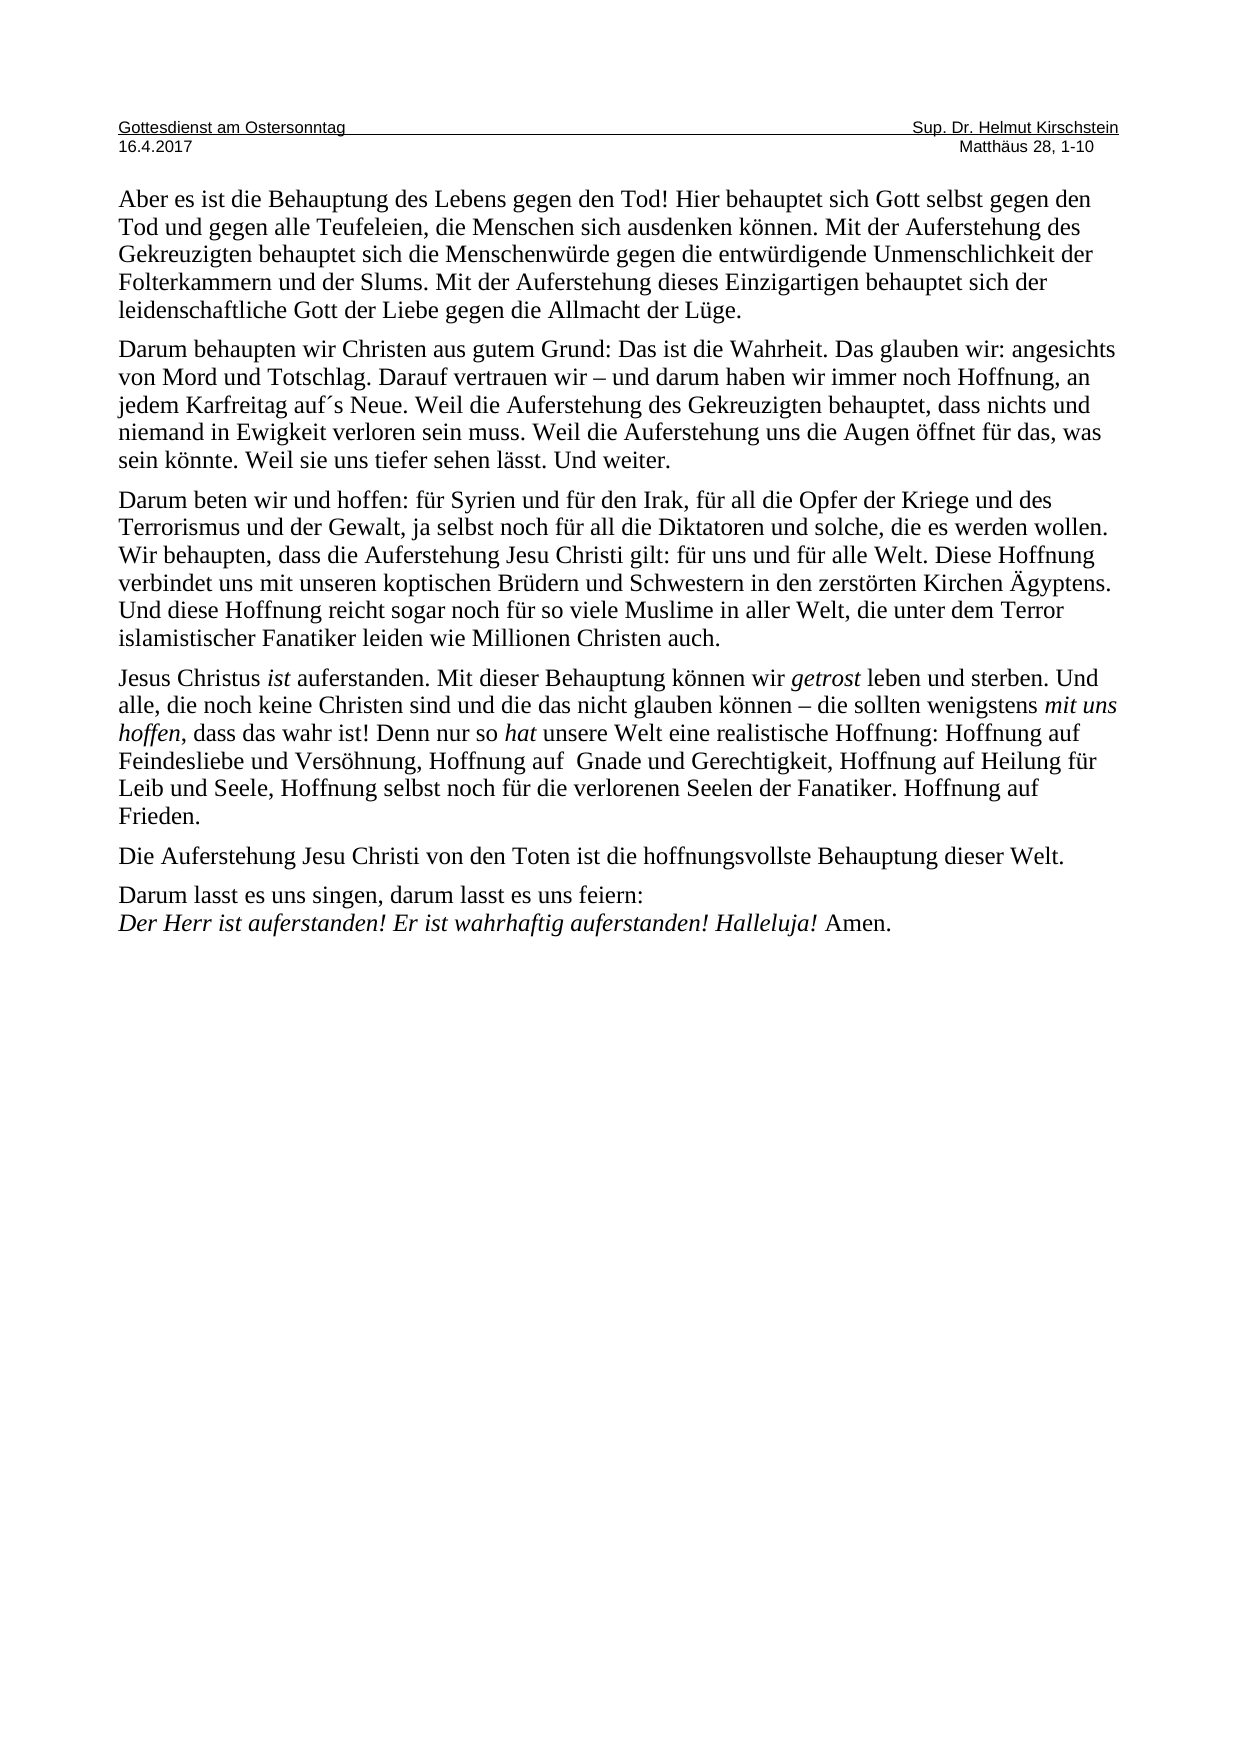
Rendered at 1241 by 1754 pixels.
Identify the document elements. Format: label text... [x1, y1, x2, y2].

text Darum behaupten wir Christen aus gutem Grund: Das ist die Wahrheit. Das glauben wir: angesichts von Mord und Totschlag. Darauf vertrauen wir – und darum haben wir immer noch Hoffnung, an jedem Karfreitag auf´s Neue. Weil die Auferstehung des Gekreuzigten behauptet, dass nichts und niemand in Ewigkeit verloren sein muss. Weil die Auferstehung uns die Augen öffnet für das, was sein könnte. Weil sie uns tiefer sehen lässt. Und weiter. [118, 335, 1122, 474]
text Darum beten wir und hoffen: für Syrien und für den Irak, für all die Opfer der Kriege und des Terrorismus und der Gewalt, ja selbst noch für all die Diktatoren und solche, die es werden wollen. Wir behaupten, dass die Auferstehung Jesu Christi gilt: für uns und für alle Welt. Diese Hoffnung verbindet uns mit unseren koptischen Brüdern und Schwestern in den zerstörten Kirchen Ägyptens. Und diese Hoffnung reicht sogar noch für so viele Muslime in aller Welt, die unter dem Terror islamistischer Fanatiker leiden wie Millionen Christen auch. [118, 486, 1122, 652]
text Darum lasst es uns singen, darum lasst es uns feiern: Der Herr ist auferstanden! Er ist wahrhaftig auferstanden! Halleluja! Amen. [118, 881, 1122, 937]
text Die Auferstehung Jesu Christi von den Toten ist die hoffnungsvollste Behauptung dieser Welt. [118, 842, 1122, 869]
text Aber es ist die Behauptung des Lebens gegen den Tod! Hier behauptet sich Gott selbst gegen den Tod und gegen alle Teufeleien, die Menschen sich ausdenken können. Mit der Auferstehung des Gekreuzigten behauptet sich die Menschenwürde gegen die entwürdigende Unmenschlichkeit der Folterkammern und der Slums. Mit der Auferstehung dieses Einzigartigen behauptet sich der leidenschaftliche Gott der Liebe gegen die Allmacht der Lüge. [118, 185, 1122, 324]
text Jesus Christus ist auferstanden. Mit dieser Behauptung können wir getrost leben und sterben. Und alle, die noch keine Christen sind und die das nicht glauben können – die sollten wenigstens mit uns hoffen, dass das wahr ist! Denn nur so hat unsere Welt eine realistische Hoffnung: Hoffnung auf Feindesliebe und Versöhnung, Hoffnung auf Gnade und Gerechtigkeit, Hoffnung auf Heilung für Leib und Seele, Hoffnung selbst noch für die verlorenen Seelen der Fanatiker. Hoffnung auf Frieden. [118, 664, 1122, 830]
